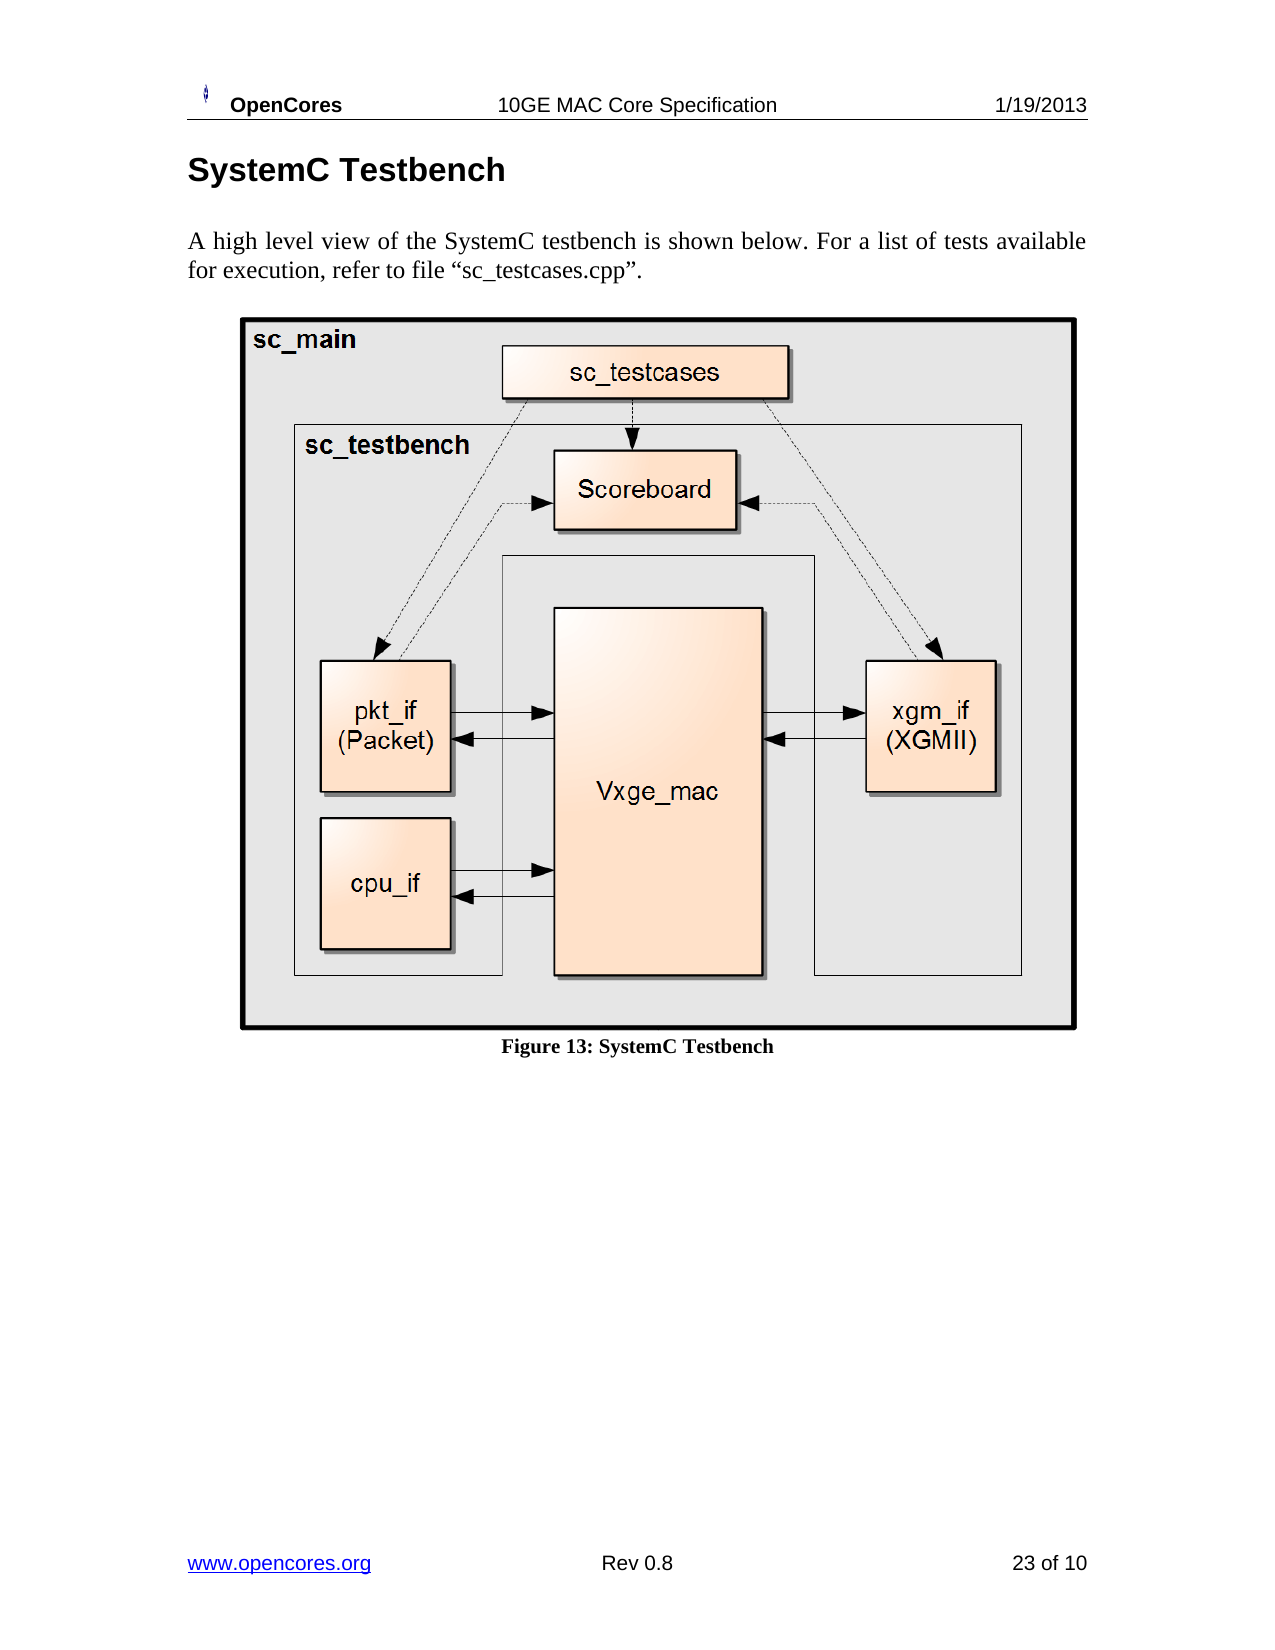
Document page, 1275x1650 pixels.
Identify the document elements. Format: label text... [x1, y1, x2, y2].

text A high level view of the SystemC testbench is shown below. For a list of tests available for execution, refer to file “sc_testcases.cpp”. [187, 226, 1088, 283]
subtitle SystemC Testbench [187, 150, 1088, 188]
text Figure 13: SystemC Testbench [187, 308, 1088, 1058]
picture [231, 308, 1087, 1035]
